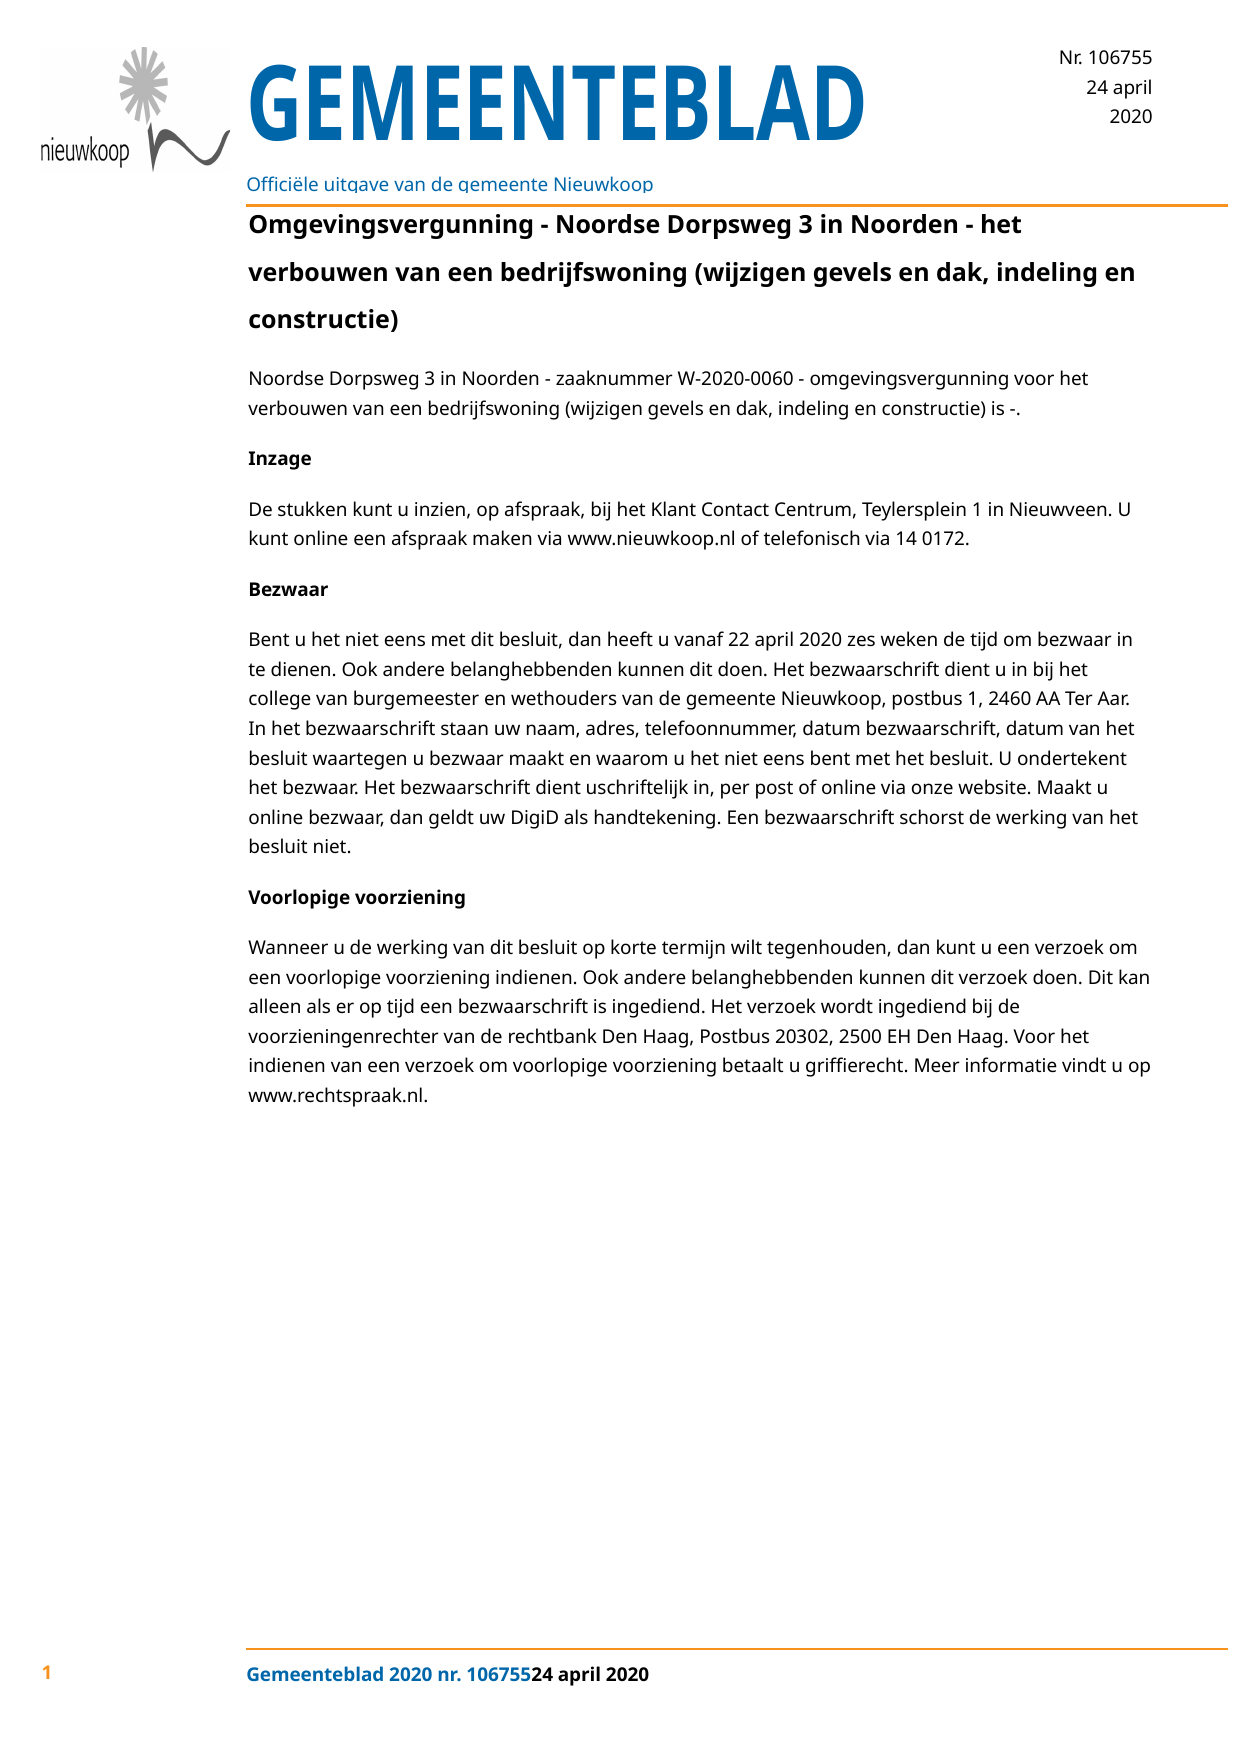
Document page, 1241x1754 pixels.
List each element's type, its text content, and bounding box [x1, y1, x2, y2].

text Bezwaar [248, 576, 1152, 602]
text Bent u het niet eens met dit besluit, dan heeft u vanaf 22 april 2020 zes weken de tijd om bezwaar in te dienen. Ook andere belanghebbenden kunnen dit doen. Het bezwaarschrift dient u in bij het college van burgemeester en wethouders van de gemeente Nieuwkoop, postbus 1, 2460 AA Ter Aar. In het bezwaarschrift staan uw naam, adres, telefoonnummer, datum bezwaarschrift, datum van het besluit waartegen u bezwaar maakt en waarom u het niet eens bent met het besluit. U ondertekent het bezwaar. Het bezwaarschrift dient uschriftelijk in, per post of online via onze website. Maakt u online bezwaar, dan geldt uw DigiD als handtekening. Een bezwaarschrift schorst de werking van het besluit niet. [248, 626, 1152, 859]
picture [41, 47, 231, 172]
text Omgevingsvergunning - Noordse Dorpsweg 3 in Noorden - het verbouwen van een bedrijfswoning (wijzigen gevels en dak, indeling en constructie) [248, 207, 1152, 336]
text De stukken kunt u inzien, op afspraak, bij het Klant Contact Centrum, Teylersplein 1 in Nieuwveen. U kunt online een afspraak maken via www.nieuwkoop.nl of telefonisch via 14 0172. [248, 496, 1152, 551]
text Wanneer u de werking van dit besluit op korte termijn wilt tegenhouden, dan kunt u een verzoek om een voorlopige voorziening indienen. Ook andere belanghebbenden kunnen dit verzoek doen. Dit kan alleen als er op tijd een bezwaarschrift is ingediend. Het verzoek wordt ingediend bij de voorzieningenrechter van de rechtbank Den Haag, Postbus 20302, 2500 EH Den Haag. Voor het indienen van een verzoek om voorlopige voorziening betaalt u griffierecht. Meer informatie vindt u op www.rechtspraak.nl. [248, 934, 1152, 1108]
text Voorlopige voorziening [248, 884, 1152, 909]
text Inzage [248, 446, 1152, 471]
text Noordse Dorpsweg 3 in Noorden - zaaknummer W-2020-0060 - omgevingsvergunning voor het verbouwen van een bedrijfswoning (wijzigen gevels en dak, indeling en constructie) is -. [248, 366, 1152, 421]
